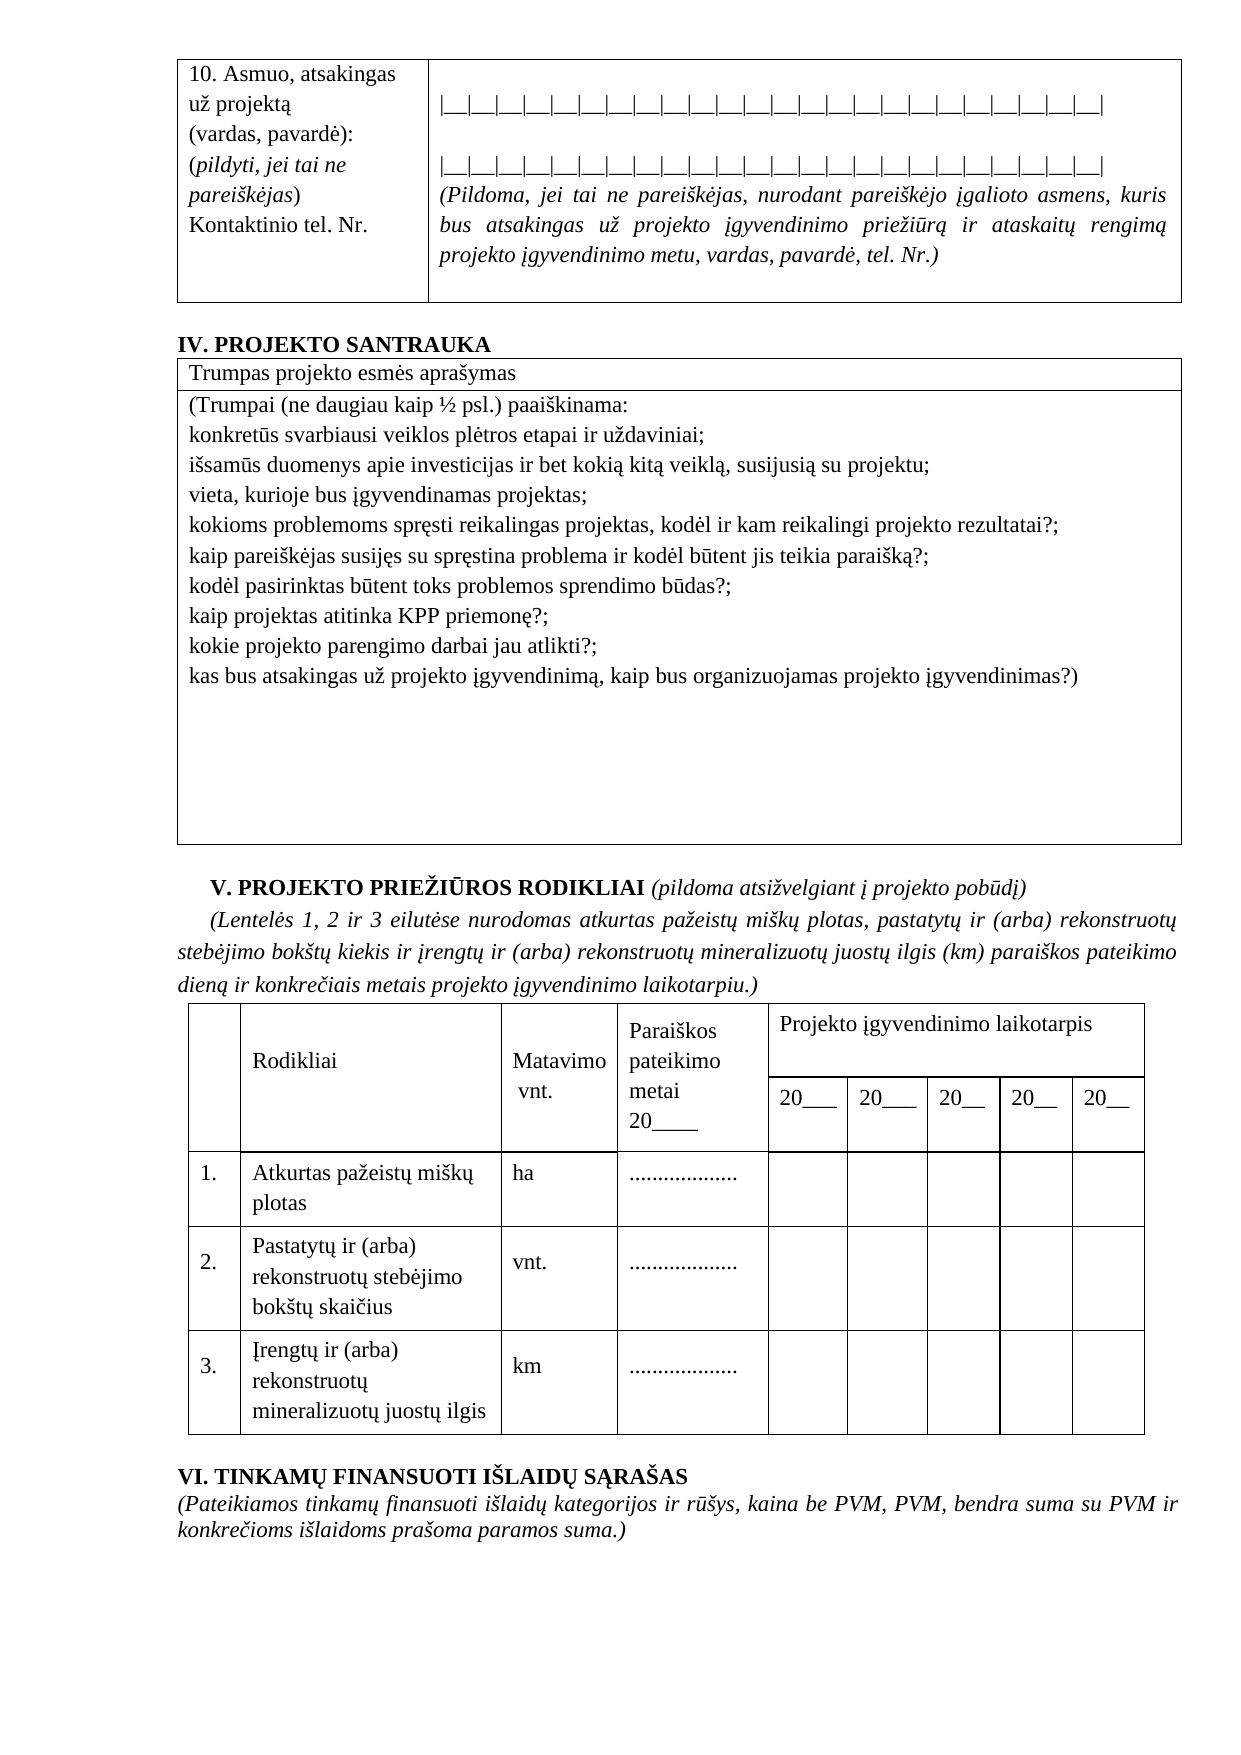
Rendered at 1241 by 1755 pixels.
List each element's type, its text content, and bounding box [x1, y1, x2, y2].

table_cell ................... [618, 1331, 768, 1433]
table_cell [1001, 1227, 1072, 1329]
table_cell km [502, 1331, 617, 1433]
table_cell [848, 1227, 927, 1329]
text (Pateikiamos tinkamų finansuoti išlaidų kategorijos ir rūšys, kaina be PVM, PVM, bendra suma su PVM ir konkrečioms išlaidoms prašoma paramos suma.) [177, 1490, 1181, 1542]
table_cell 20___ [848, 1078, 927, 1151]
table_cell [769, 1227, 847, 1329]
table_cell ha [502, 1153, 617, 1226]
table_header Matavimo vnt. [502, 1004, 617, 1151]
table_cell [769, 1153, 847, 1226]
table_cell vnt. [502, 1227, 617, 1329]
table_cell (Trumpai (ne daugiau kaip ½ psl.) paaiškinama: konkretūs svarbiausi veiklos plėtros etapai ir uždaviniai; išsamūs duomenys apie investicijas ir bet kokią kitą veiklą, susijusią su projektu; vieta, kurioje bus įgyvendinamas projektas; kokioms problemoms spręsti reikalingas projektas, kodėl ir kam reikalingi projekto rezultatai?; kaip pareiškėjas susijęs su spręstina problema ir kodėl būtent jis teikia paraišką?; kodėl pasirinktas būtent toks problemos sprendimo būdas?; kaip projektas atitinka KPP priemonę?; kokie projekto parengimo darbai jau atlikti?; kas bus atsakingas už projekto įgyvendinimą, kaip bus organizuojamas projekto įgyvendinimas?) [178, 391, 1181, 844]
table_cell [1001, 1153, 1072, 1226]
table_cell 20__ [1073, 1078, 1144, 1151]
table_cell 20___ [769, 1078, 847, 1151]
table_cell [1073, 1153, 1144, 1226]
table_cell [928, 1331, 999, 1433]
table_cell [928, 1153, 999, 1226]
table_cell 20__ [1001, 1078, 1072, 1151]
table_cell |__|__|__|__|__|__|__|__|__|__|__|__|__|__|__|__|__|__|__|__|__|__|__|__| |__|__|__|__|__|__|__|__|__|__|__|__|__|__|__|__|__|__|__|__|__|__|__|__| (Pildoma, jei tai ne pareiškėjas, nurodant pareiškėjo įgalioto asmens, kuris bus atsakingas už projekto įgyvendinimo priežiūrą ir ataskaitų rengimą projekto įgyvendinimo metu, vardas, pavardė, tel. Nr.) [429, 60, 1181, 302]
text (Lentelės 1, 2 ir 3 eilutėse nurodomas atkurtas pažeistų miškų plotas, pastatytų ir (arba) rekonstruotų stebėjimo bokštų kiekis ir įrengtų ir (arba) rekonstruotų mineralizuotų juostų ilgis (km) paraiškos pateikimo dieną ir konkrečiais metais projekto įgyvendinimo laikotarpiu.) [177, 906, 1181, 997]
table_cell [769, 1331, 847, 1433]
table_cell Pastatytų ir (arba) rekonstruotų stebėjimo bokštų skaičius [241, 1227, 501, 1329]
table_cell [848, 1331, 927, 1433]
table_cell [1073, 1227, 1144, 1329]
table_cell Atkurtas pažeistų miškų plotas [241, 1153, 501, 1226]
table_header [189, 1004, 240, 1151]
table_header Trumpas projekto esmės aprašymas [178, 359, 1181, 389]
table_cell [1073, 1331, 1144, 1433]
table_cell Įrengtų ir (arba) rekonstruotų mineralizuotų juostų ilgis [241, 1331, 501, 1433]
text VI. TINKAMŲ FINANSUOTI IŠLAIDŲ SĄRAŠAS [177, 1463, 1181, 1490]
table_cell 10. Asmuo, atsakingas už projektą (vardas, pavardė): (pildyti, jei tai ne pareiškėjas) Kontaktinio tel. Nr. [178, 60, 428, 302]
table_cell 20__ [928, 1078, 999, 1151]
table_cell [928, 1227, 999, 1329]
text V. Projekto priežiūros rodikliai (pildoma atsižvelgiant į projekto pobūdį) [177, 873, 1181, 900]
text IV. PROJEKTO SANTRAUKA [177, 332, 1181, 358]
table_cell 2. [189, 1227, 240, 1329]
table_cell ................... [618, 1152, 768, 1226]
table_cell ................... [618, 1227, 768, 1329]
table_cell [1001, 1331, 1072, 1433]
table_cell 3. [189, 1331, 240, 1433]
table_header Rodikliai [241, 1004, 501, 1151]
table_header Paraiškos pateikimo metai 20____ [618, 1004, 768, 1151]
table_cell [848, 1153, 927, 1226]
table_cell 1. [189, 1152, 240, 1226]
table_header Projekto įgyvendinimo laikotarpis [769, 1004, 1144, 1076]
